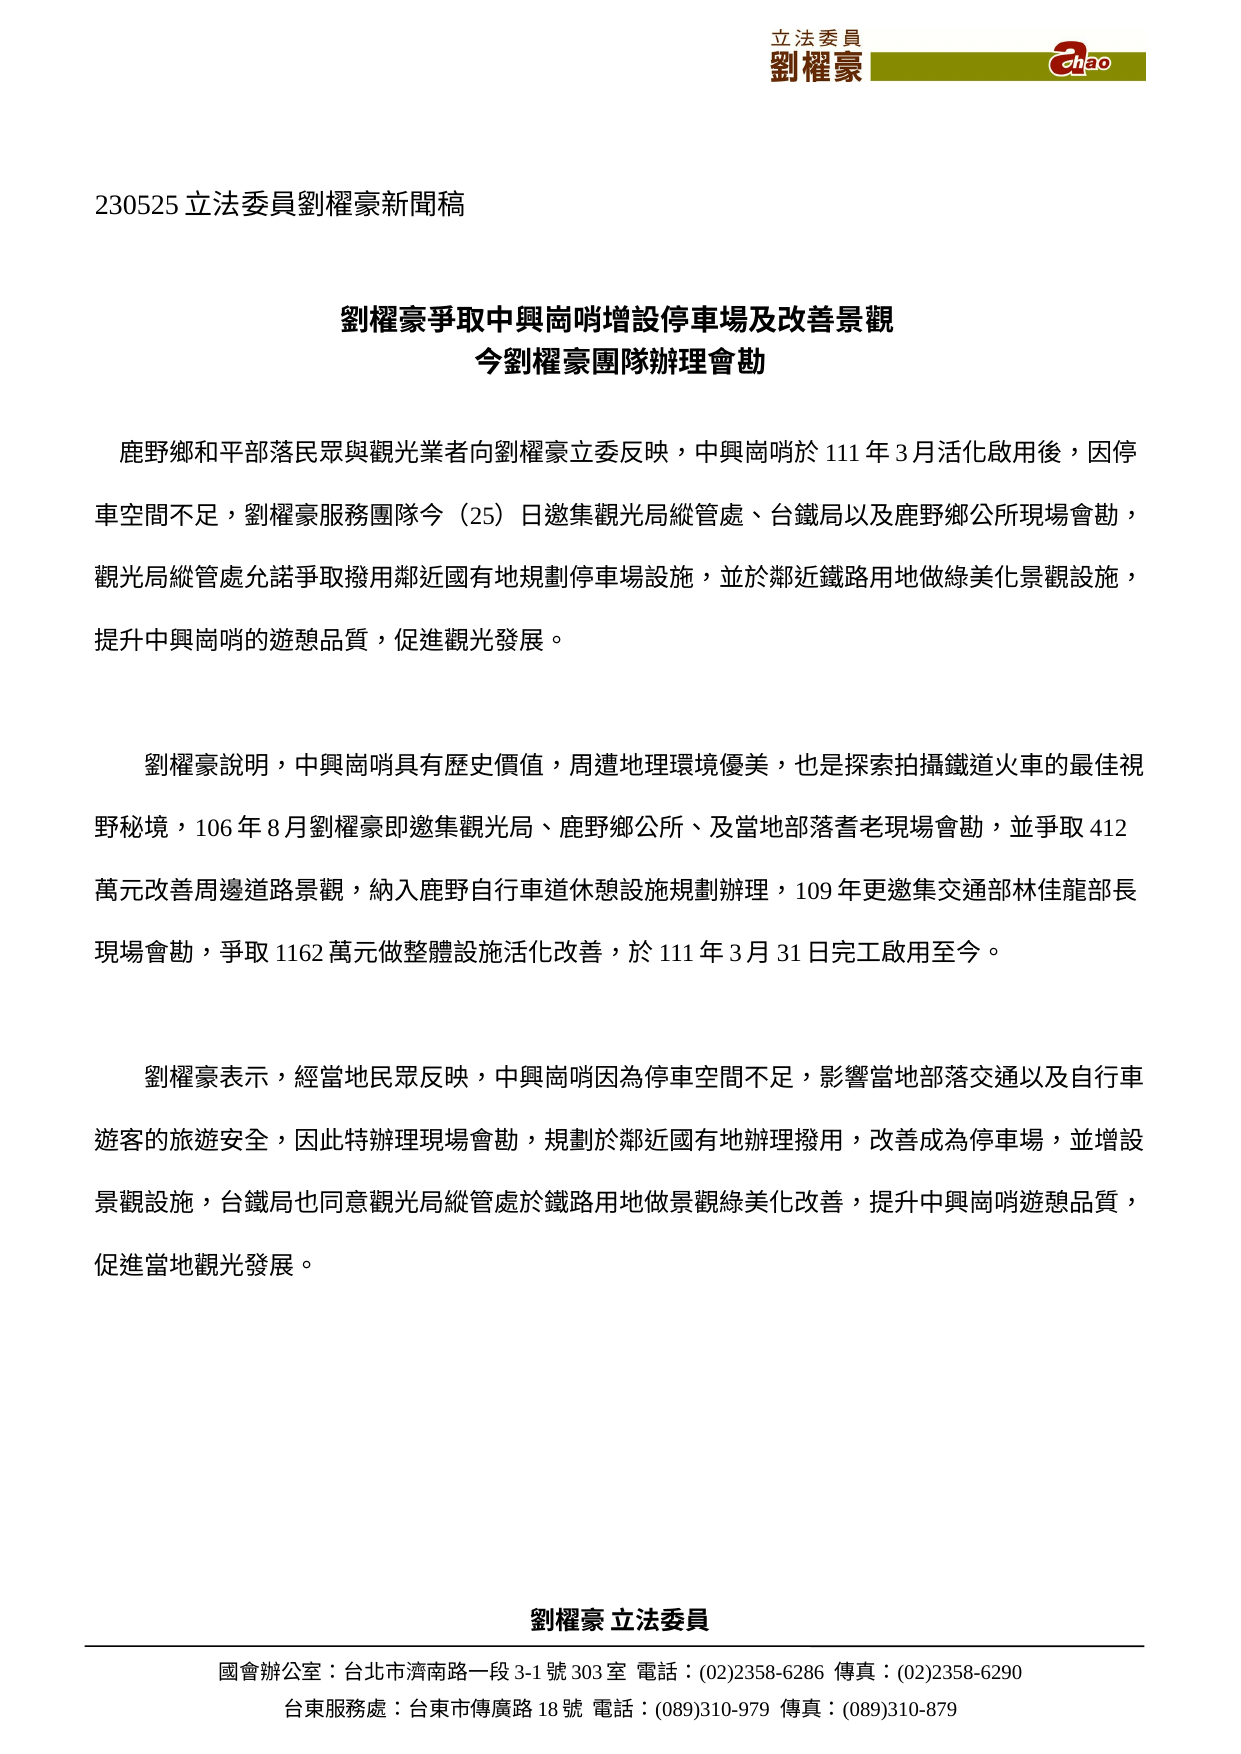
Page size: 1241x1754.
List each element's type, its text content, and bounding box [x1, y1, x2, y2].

text 劉櫂豪說明，中興崗哨具有歷史價值，周遭地理環境優美，也是探索拍攝鐵道火車的最佳視野秘境，106年8月劉櫂豪即邀集觀光局、鹿野鄉公所、及當地部落耆老現場會勘，並爭取412萬元改善周邊道路景觀，納入鹿野自行車道休憩設施規劃辦理，109年更邀集交通部林佳龍部長現場會勘，爭取1162萬元做整體設施活化改善，於111年3月31日完工啟用至今。 [94, 722, 1146, 972]
text 劉櫂豪爭取中興崗哨增設停車場及改善景觀 [94, 296, 1146, 338]
text 今劉櫂豪團隊辦理會勘 [94, 338, 1146, 381]
text 230525立法委員劉櫂豪新聞稿 [94, 161, 1146, 286]
text 鹿野鄉和平部落民眾與觀光業者向劉櫂豪立委反映，中興崗哨於111年3月活化啟用後，因停車空間不足，劉櫂豪服務團隊今（25）日邀集觀光局縱管處、台鐵局以及鹿野鄉公所現場會勘，觀光局縱管處允諾爭取撥用鄰近國有地規劃停車場設施，並於鄰近鐵路用地做綠美化景觀設施，提升中興崗哨的遊憩品質，促進觀光發展。 [94, 409, 1146, 659]
text 劉櫂豪表示，經當地民眾反映，中興崗哨因為停車空間不足，影響當地部落交通以及自行車遊客的旅遊安全，因此特辦理現場會勘，規劃於鄰近國有地辦理撥用，改善成為停車場，並增設景觀設施，台鐵局也同意觀光局縱管處於鐵路用地做景觀綠美化改善，提升中興崗哨遊憩品質，促進當地觀光發展。 [94, 1034, 1146, 1284]
